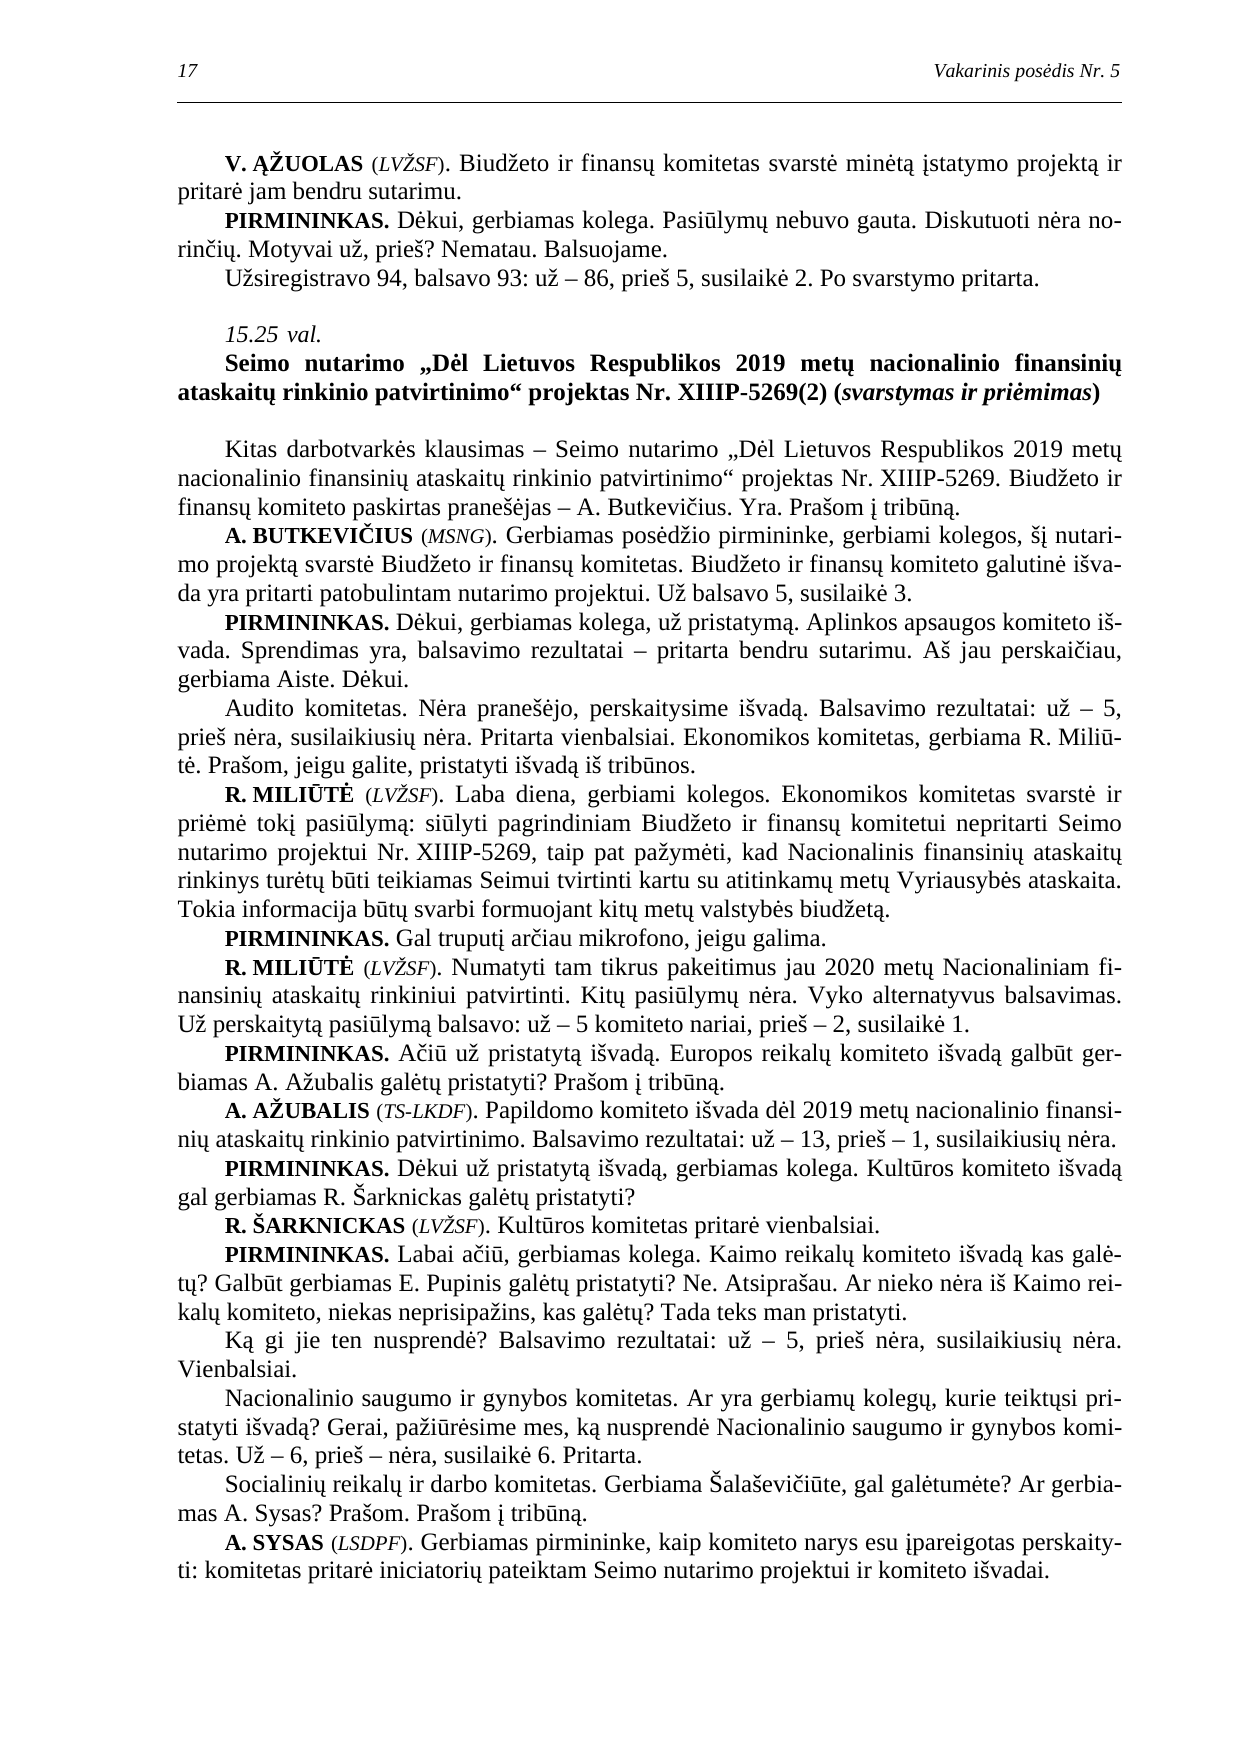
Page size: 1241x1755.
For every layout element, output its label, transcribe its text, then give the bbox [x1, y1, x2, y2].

text R. ŠARKNICKAS (LVŽSF). Kul­tū­ros ko­mi­te­tas pri­ta­rė vien­bal­siai. [177, 1210, 1122, 1239]
text PIRMININKAS. Ačiū už pri­sta­ty­tą iš­va­dą. Eu­ro­pos rei­ka­lų ko­mi­te­to iš­va­dą gal­būt ger­bia­mas A. Ažu­ba­lis ga­lė­tų pri­sta­ty­ti? Pra­šom į tri­bū­ną. [177, 1038, 1122, 1095]
text PIRMININKAS. Dė­kui už pri­sta­ty­tą iš­va­dą, ger­bia­mas ko­le­ga. Kul­tū­ros ko­mi­te­to iš­va­dą gal ger­bia­mas R. Šar­knic­kas ga­lė­tų pri­sta­ty­ti? [177, 1153, 1122, 1210]
text Už­si­re­gist­ra­vo 94, bal­sa­vo 93: už – 86, prieš 5, su­si­lai­kė 2. Po svars­ty­mo pri­tar­ta. [177, 263, 1122, 291]
text Ką gi jie ten nu­spren­dė? Bal­sa­vi­mo re­zul­ta­tai: už – 5, prieš nė­ra, su­si­lai­kiu­sių nė­ra. Vienbal­siai. [177, 1325, 1122, 1383]
text V. ĄŽUOLAS (LVŽSF). Biu­dže­to ir fi­nan­sų ko­mi­te­tas svars­tė mi­nė­tą įsta­ty­mo pro­jek­tą ir pri­ta­rė jam ben­dru su­ta­ri­mu. [177, 148, 1122, 205]
text PIRMININKAS. Gal tru­pu­tį ar­čiau mik­ro­fo­no, jei­gu ga­li­ma. [177, 923, 1122, 952]
text A. BUTKEVIČIUS (MSNG). Ger­bia­mas po­sė­džio pir­mi­nin­ke, ger­bia­mi ko­le­gos, šį nu­ta­ri­mo pro­jek­tą svars­tė Biu­dže­to ir fi­nan­sų ko­mi­te­tas. Biu­dže­to ir fi­nan­sų ko­mi­te­to ga­lu­ti­nė iš­va­da yra pri­tar­ti pa­to­bu­lin­tam nu­ta­ri­mo pro­jek­tui. Už bal­sa­vo 5, su­si­lai­kė 3. [177, 520, 1122, 607]
text PIRMININKAS. Dė­kui, ger­bia­mas ko­le­ga. Pa­siū­ly­mų ne­bu­vo gau­ta. Dis­ku­tuo­ti nė­ra no­rin­čių. Mo­ty­vai už, prieš? Ne­ma­tau. Bal­suo­ja­me. [177, 205, 1122, 263]
text Sei­mo nu­ta­ri­mo „Dėl Lie­tu­vos Res­pub­li­kos 2019 me­tų na­cio­na­li­nio fi­nan­si­nių ataskai­tų rin­ki­nio pa­tvir­ti­ni­mo“ pro­jek­tas Nr. XIIIP-5269(2) (svars­ty­mas ir pri­ėmi­mas) [177, 348, 1122, 405]
text A. AŽUBALIS (TS-LKDF). Pa­pil­do­mo ko­mi­te­to iš­va­da dėl 2019 me­tų na­cio­na­li­nio fi­nan­si­nių ata­skai­tų rin­ki­nio pa­tvir­ti­ni­mo. Bal­sa­vi­mo re­zul­ta­tai: už – 13, prieš – 1, su­si­lai­kiu­sių nė­ra. [177, 1095, 1122, 1153]
text PIRMININKAS. La­bai ačiū, ger­bia­mas ko­le­ga. Kai­mo rei­ka­lų ko­mi­te­to iš­va­dą kas ga­lė­tų? Gal­būt ger­bia­mas E. Pu­pi­nis ga­lė­tų pri­sta­ty­ti? Ne. At­si­pra­šau. Ar nie­ko nė­ra iš Kai­mo rei­ka­lų ko­mi­te­to, nie­kas ne­pri­si­pa­žins, kas ga­lė­tų? Ta­da teks man pri­sta­ty­ti. [177, 1239, 1122, 1325]
text R. MILIŪTĖ (LVŽSF). Nu­ma­ty­ti tam tik­rus pa­kei­ti­mus jau 2020 me­tų Na­cio­na­li­niam fi­nan­si­nių ata­skai­tų rin­ki­niui pa­tvir­tin­ti. Ki­tų pa­siū­ly­mų nė­ra. Vy­ko al­ter­na­ty­vus bal­sa­vi­mas. Už per­skai­ty­tą pa­siū­ly­mą bal­sa­vo: už – 5 ko­mi­te­to na­riai, prieš – 2, su­si­lai­kė 1. [177, 952, 1122, 1038]
text R. MILIŪTĖ (LVŽSF). La­ba die­na, ger­bia­mi ko­le­gos. Eko­no­mi­kos ko­mi­te­tas svars­tė ir pri­ėmė to­kį pa­siū­ly­mą: siū­ly­ti pa­grin­di­niam Biu­dže­to ir fi­nan­sų ko­mi­te­tui ne­pri­tar­ti Sei­mo nu­ta­ri­mo pro­jek­tui Nr. XIIIP-5269, taip pat pa­žy­mė­ti, kad Na­cio­na­li­nis fi­nan­si­nių ata­skai­tų rin­ki­nys tu­rė­tų bū­ti tei­kia­mas Sei­mui tvir­tin­ti kar­tu su ati­tin­ka­mų me­tų Vy­riau­sy­bės ata­skai­ta. To­kia in­for­ma­ci­ja bū­tų svar­bi for­muo­jant ki­tų me­tų vals­ty­bės biu­dže­tą. [177, 779, 1122, 923]
text Au­di­to ko­mi­te­tas. Nė­ra pra­ne­šė­jo, per­skai­ty­si­me iš­va­dą. Bal­sa­vi­mo re­zul­ta­tai: už – 5, prieš nė­ra, su­si­lai­kiu­sių nė­ra. Pri­tar­ta vien­bal­siai. Eko­no­mi­kos ko­mi­te­tas, ger­bia­ma R. Mi­liū­tė. Pra­šom, jei­gu ga­li­te, pri­sta­ty­ti iš­va­dą iš tri­bū­nos. [177, 693, 1122, 779]
text 15.25 val. [224, 320, 1122, 348]
text Ki­tas dar­bo­tvarkės klau­si­mas – Sei­mo nu­ta­ri­mo „Dėl Lie­tu­vos Res­pub­li­kos 2019 me­tų na­cio­na­li­nio fi­nan­si­nių ata­skai­tų rin­ki­nio pa­tvir­ti­ni­mo“ pro­jek­tas Nr. XIIIP-5269. Biu­dže­to ir fi­nan­sų ko­mi­te­to pa­skir­tas pra­ne­šė­jas – A. But­ke­vi­čius. Yra. Pra­šom į tri­bū­ną. [177, 434, 1122, 520]
text PIRMININKAS. Dė­kui, ger­bia­mas ko­le­ga, už pri­sta­ty­mą. Ap­lin­kos ap­sau­gos ko­mi­te­to iš­va­da. Spren­di­mas yra, bal­sa­vi­mo re­zul­ta­tai – pri­tar­ta ben­dru su­ta­ri­mu. Aš jau per­skai­čiau, ger­bia­ma Ais­te. Dė­kui. [177, 607, 1122, 693]
text Na­cio­na­li­nio sau­gu­mo ir gy­ny­bos ko­mi­te­tas. Ar yra ger­bia­mų ko­le­gų, ku­rie teik­tų­si pri­sta­ty­ti iš­va­dą? Ge­rai, pa­žiū­rė­si­me mes, ką nu­spren­dė Na­cio­na­li­nio sau­gu­mo ir gy­ny­bos ko­mi­te­tas. Už – 6, prieš – nė­ra, su­si­lai­kė 6. Pri­tar­ta. [177, 1383, 1122, 1469]
text A. SYSAS (LSDPF). Ger­bia­mas pir­mi­nin­ke, kaip ko­mi­te­to na­rys esu įpa­rei­go­tas per­skai­ty­ti: ko­mi­te­tas pri­ta­rė ini­cia­to­rių pa­teik­tam Sei­mo nu­ta­ri­mo pro­jek­tui ir ko­mi­te­to iš­va­dai. [177, 1527, 1122, 1584]
text So­cia­li­nių rei­ka­lų ir dar­bo ko­mi­te­tas. Ger­bia­ma Ša­la­še­vi­čiū­te, gal ga­lė­tu­mė­te? Ar ger­bia­mas A. Sy­sas? Pra­šom. Pra­šom į tri­bū­ną. [177, 1469, 1122, 1527]
